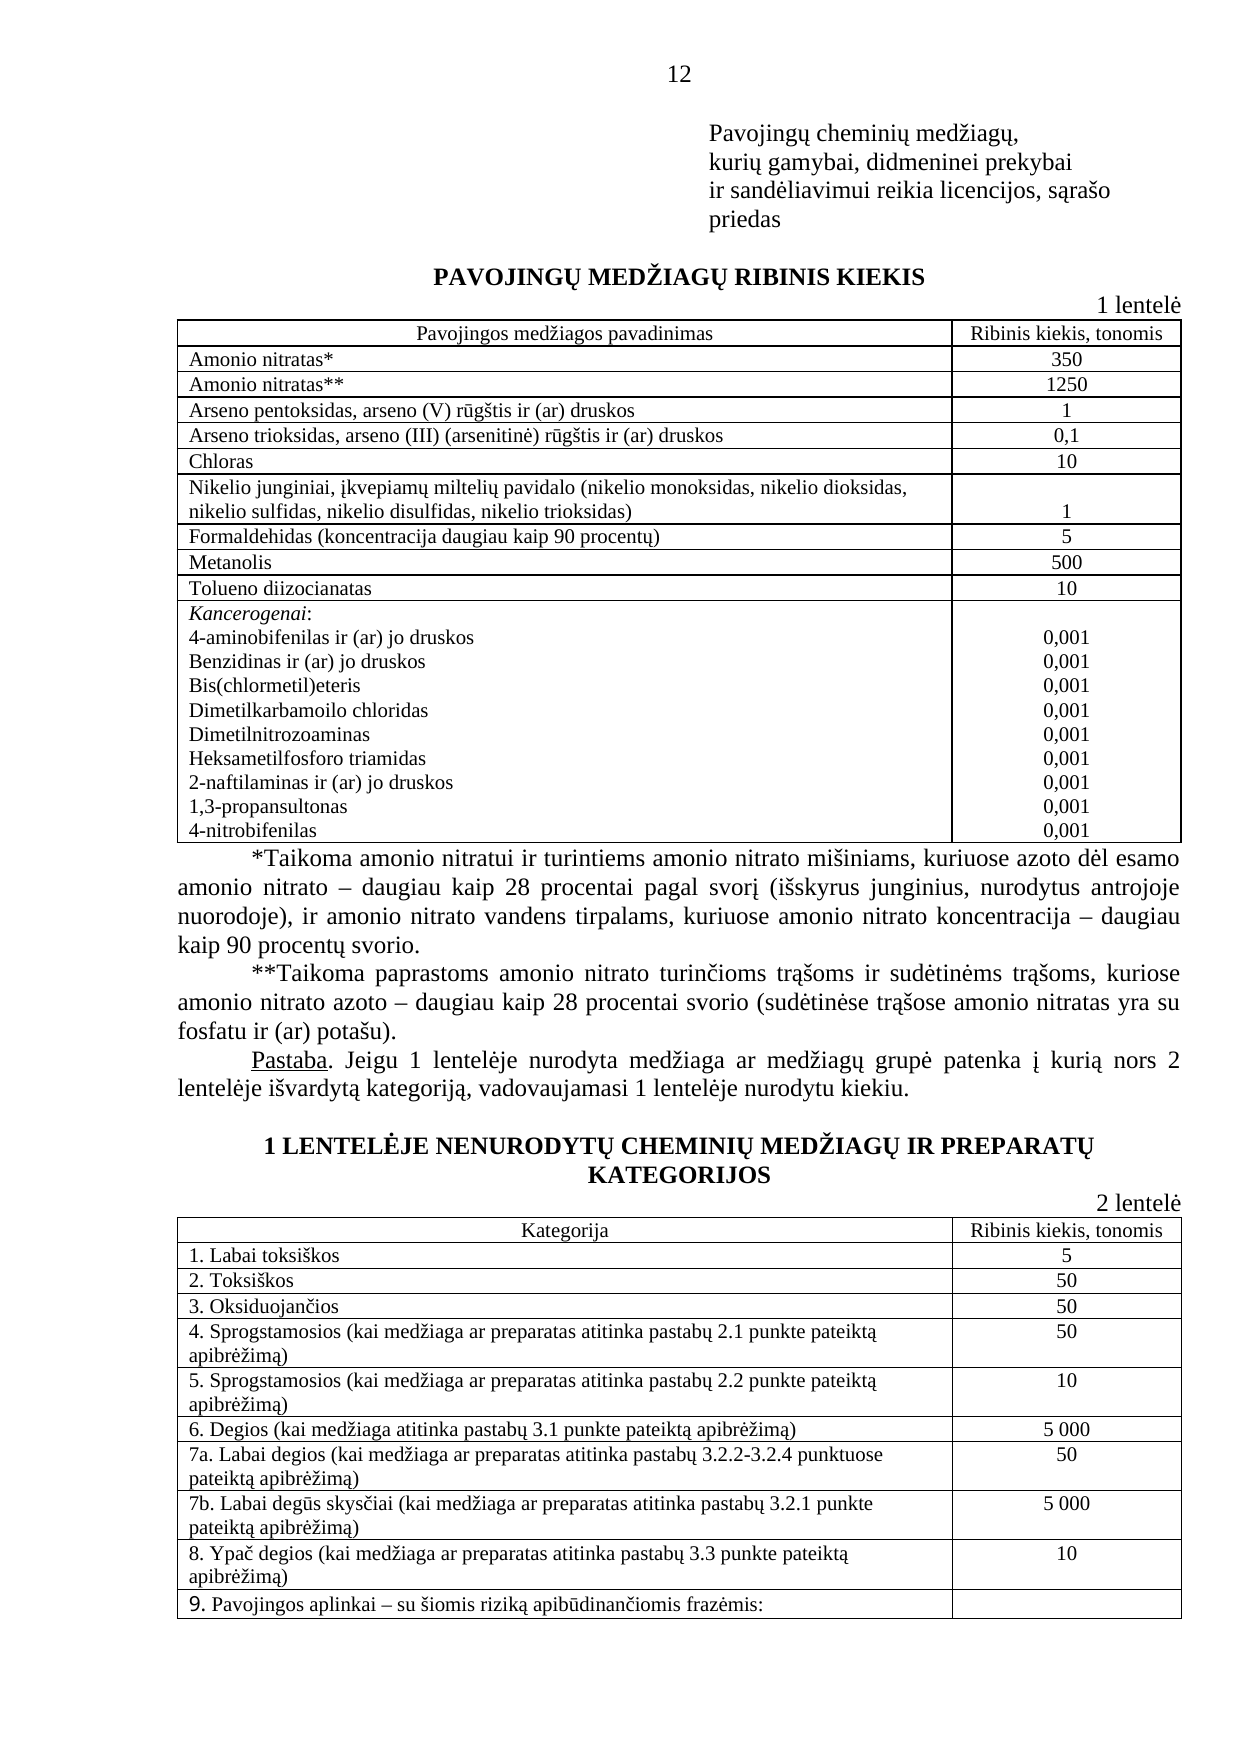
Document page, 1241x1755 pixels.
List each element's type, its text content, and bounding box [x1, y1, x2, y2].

table_cell Metanolis [178, 550, 951, 574]
text 1 lentelė [177, 291, 1181, 319]
table_cell 5 [953, 525, 1180, 548]
table_header Pavojingos medžiagos pavadinimas [178, 321, 951, 345]
table_cell 0,001 0,001 0,001 0,001 0,001 0,001 0,001 0,001 0,001 [953, 601, 1180, 842]
table_header Ribinis kiekis, tonomis [953, 1218, 1181, 1242]
table_cell 6. Degios (kai medžiaga atitinka pastabų 3.1 punkte pateiktą apibrėžimą) [178, 1417, 952, 1441]
table_cell 9. Pavojingos aplinkai – su šiomis riziką apibūdinančiomis frazėmis: [178, 1590, 952, 1618]
table_cell 1 [953, 398, 1180, 422]
table_cell [953, 1590, 1181, 1618]
table_cell 7a. Labai degios (kai medžiaga ar preparatas atitinka pastabų 3.2.2-3.2.4 punktuose pateiktą apibrėžimą) [178, 1442, 952, 1490]
table_cell 2. Toksiškos [178, 1269, 952, 1292]
table_cell Arseno pentoksidas, arseno (V) rūgštis ir (ar) druskos [178, 398, 951, 422]
table_cell 5 000 [953, 1417, 1181, 1441]
table_cell Formaldehidas (koncentracija daugiau kaip 90 procentų) [178, 525, 951, 548]
table_cell Amonio nitratas* [178, 347, 951, 371]
text kurių gamybai, didmeninei prekybai [177, 147, 1181, 176]
table_cell 50 [953, 1294, 1181, 1318]
text priedas [177, 204, 1181, 233]
text 2 lentelė [177, 1188, 1181, 1217]
table_cell Nikelio junginiai, įkvepiamų miltelių pavidalo (nikelio monoksidas, nikelio dioksidas, nikelio sulfidas, nikelio disulfidas, nikelio trioksidas) [178, 475, 951, 523]
table_cell 5 000 [953, 1491, 1181, 1539]
table_cell 500 [953, 550, 1180, 574]
table_cell 1 [953, 475, 1180, 523]
table_cell 5. Sprogstamosios (kai medžiaga ar preparatas atitinka pastabų 2.2 punkte pateiktą apibrėžimą) [178, 1368, 952, 1416]
table_cell 10 [953, 1368, 1181, 1416]
text Pastaba. Jeigu 1 lentelėje nurodyta medžiaga ar medžiagų grupė patenka į kurią nors 2 lentelėje išvardytą kategoriją, vadovaujamasi 1 lentelėje nurodytu kiekiu. [177, 1045, 1181, 1102]
text 1 lentelėje nenurodytų cheminių medžiagų ir preparatų kategorijos [177, 1131, 1181, 1188]
table_cell 5 [953, 1243, 1181, 1267]
table_cell 10 [953, 576, 1180, 600]
table_cell 4. Sprogstamosios (kai medžiaga ar preparatas atitinka pastabų 2.1 punkte pateiktą apibrėžimą) [178, 1319, 952, 1367]
table_cell 50 [953, 1442, 1181, 1490]
table_header Ribinis kiekis, tonomis [953, 321, 1180, 345]
table_cell 10 [953, 1540, 1181, 1588]
text *Taikoma amonio nitratui ir turintiems amonio nitrato mišiniams, kuriuose azoto dėl esamo amonio nitrato – daugiau kaip 28 procentai pagal svorį (išskyrus junginius, nurodytus antrojoje nuorodoje), ir amonio nitrato vandens tirpalams, kuriuose amonio nitrato koncentracija – daugiau kaip 90 procentų svorio. [177, 843, 1181, 958]
table_cell Chloras [178, 449, 951, 473]
table_cell Amonio nitratas** [178, 372, 951, 396]
table_cell 10 [953, 449, 1180, 473]
table_cell 3. Oksiduojančios [178, 1294, 952, 1318]
table_cell 8. Ypač degios (kai medžiaga ar preparatas atitinka pastabų 3.3 punkte pateiktą apibrėžimą) [178, 1540, 952, 1588]
text Pavojingų medžiagų ribinis kiekis [177, 262, 1181, 291]
table_cell 350 [953, 347, 1180, 371]
table_cell Tolueno diizocianatas [178, 576, 951, 600]
text ir sandėliavimui reikia licencijos, sąrašo [177, 176, 1181, 204]
text Pavojingų cheminių medžiagų, [177, 118, 1181, 147]
table_cell 50 [953, 1319, 1181, 1367]
table_cell 7b. Labai degūs skysčiai (kai medžiaga ar preparatas atitinka pastabų 3.2.1 punkte pateiktą apibrėžimą) [178, 1491, 952, 1539]
table_cell 0,1 [953, 423, 1180, 447]
table_cell 50 [953, 1269, 1181, 1292]
table_cell 1. Labai toksiškos [178, 1243, 952, 1267]
table_header Kategorija [178, 1218, 952, 1242]
table_cell Arseno trioksidas, arseno (III) (arsenitinė) rūgštis ir (ar) druskos [178, 423, 951, 447]
table_cell Kancerogenai: 4-aminobifenilas ir (ar) jo druskos Benzidinas ir (ar) jo druskos Bis(chlormetil)eteris Dimetilkarbamoilo chloridas Dimetilnitrozoaminas Heksametilfosforo triamidas 2-naftilaminas ir (ar) jo druskos 1,3-propansultonas 4-nitrobifenilas [178, 601, 951, 842]
text **Taikoma paprastoms amonio nitrato turinčioms trąšoms ir sudėtinėms trąšoms, kuriose amonio nitrato azoto – daugiau kaip 28 procentai svorio (sudėtinėse trąšose amonio nitratas yra su fosfatu ir (ar) potašu). [177, 958, 1181, 1045]
table_cell 1250 [953, 372, 1180, 396]
